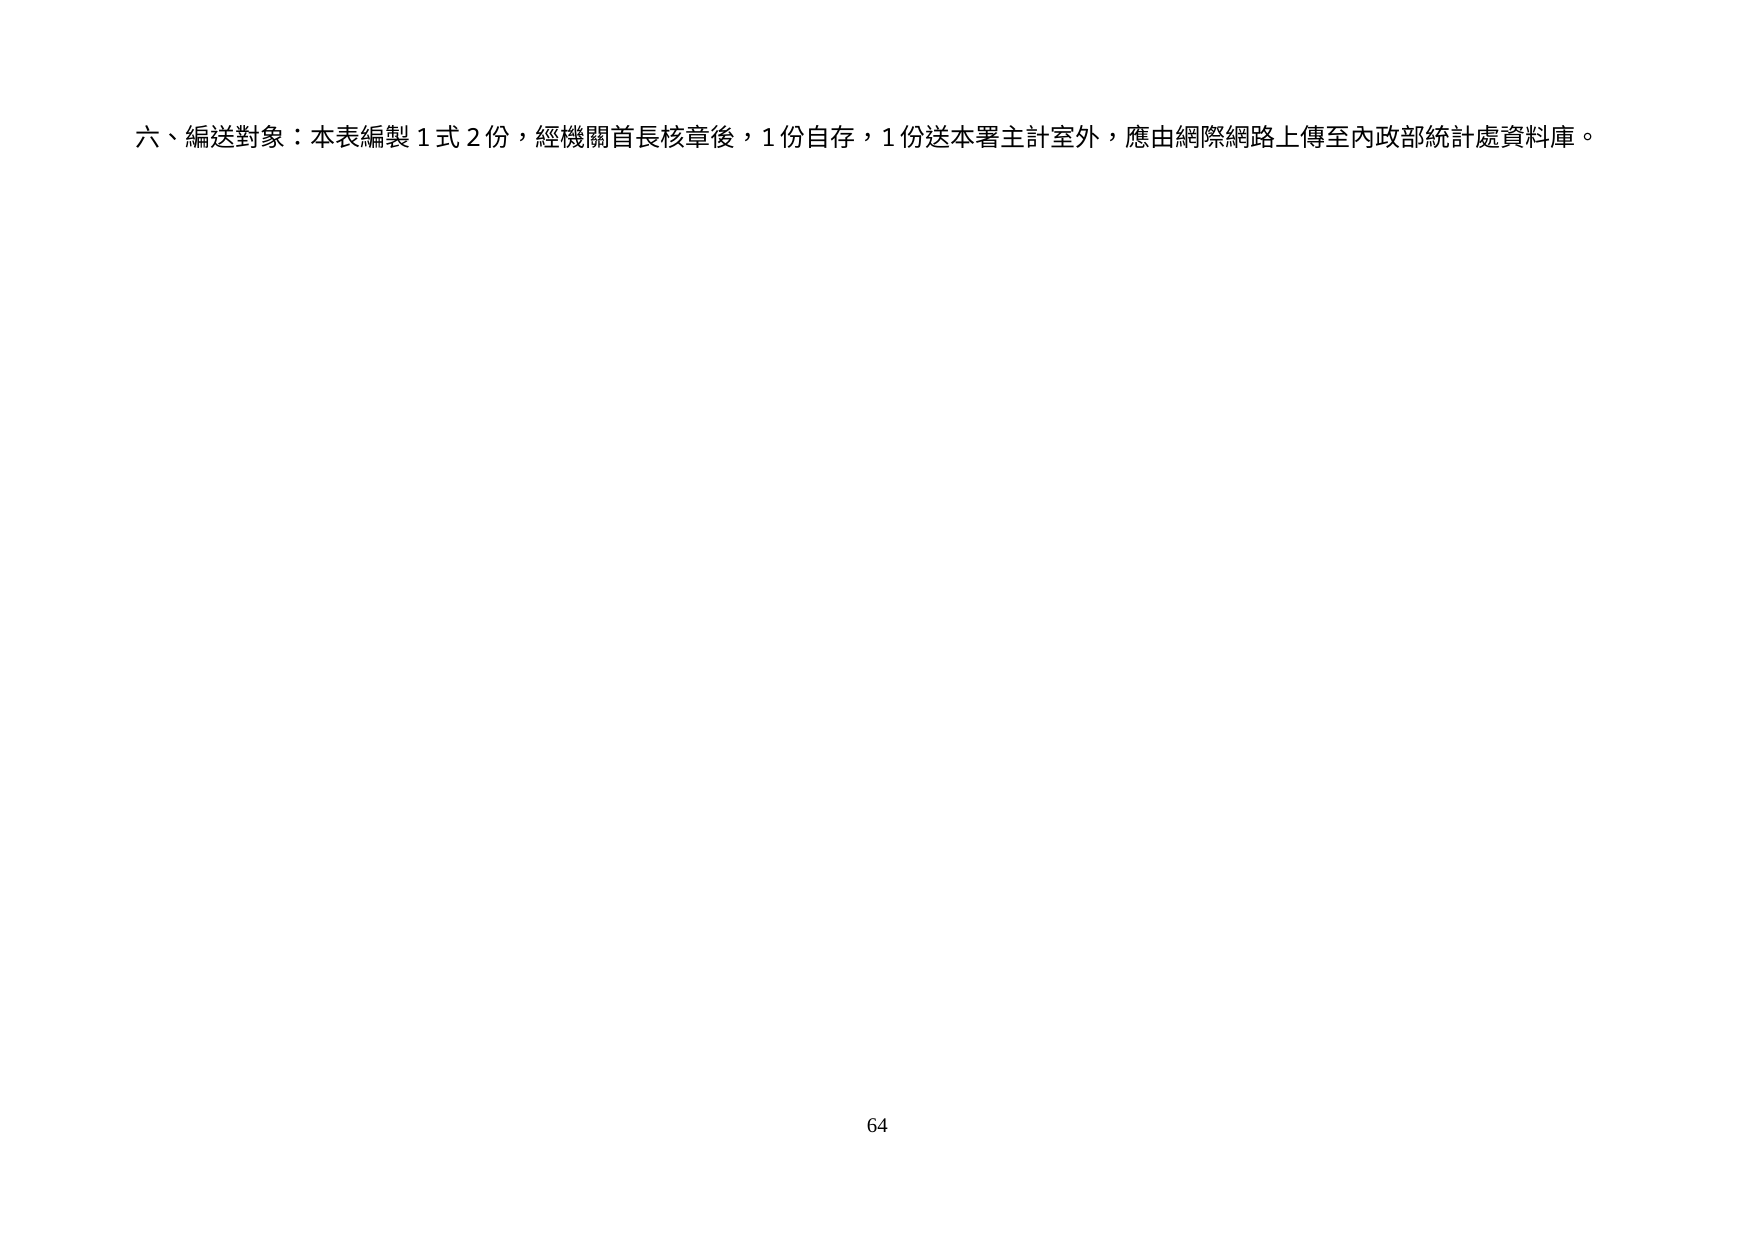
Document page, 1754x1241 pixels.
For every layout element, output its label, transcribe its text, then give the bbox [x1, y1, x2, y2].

text 六、編送對象：本表編製1式2份，經機關首長核章後，1份自存，1份送本署主計室外，應由網際網路上傳至內政部統計處資料庫。 [136, 94, 1604, 156]
